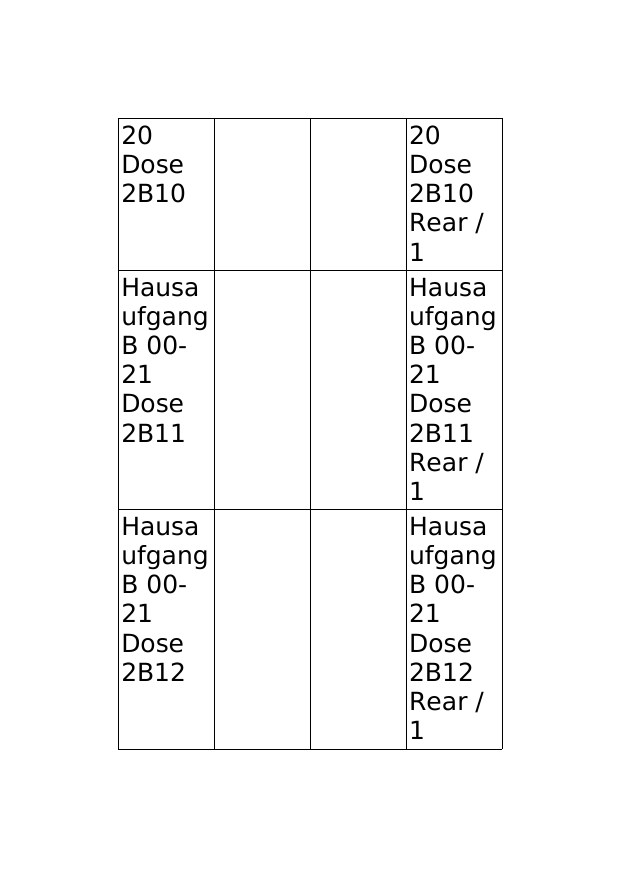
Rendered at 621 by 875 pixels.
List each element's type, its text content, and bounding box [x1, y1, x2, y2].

table_cell 20 Dose 2B10 Rear / 1 [407, 119, 502, 270]
table_cell Hausaufgang B 00-21 Dose 2B12 Rear / 1 [407, 510, 502, 748]
table_cell [311, 119, 406, 270]
table_cell 20 Dose 2B10 [119, 119, 214, 270]
table_cell [215, 271, 310, 509]
table_cell [311, 271, 406, 509]
table_cell [311, 510, 406, 748]
table_cell [215, 119, 310, 270]
table_cell Hausaufgang B 00-21 Dose 2B12 [119, 510, 214, 748]
table_cell Hausaufgang B 00-21 Dose 2B11 [119, 271, 214, 509]
table_cell [215, 510, 310, 748]
table_cell Hausaufgang B 00-21 Dose 2B11 Rear / 1 [407, 271, 502, 509]
